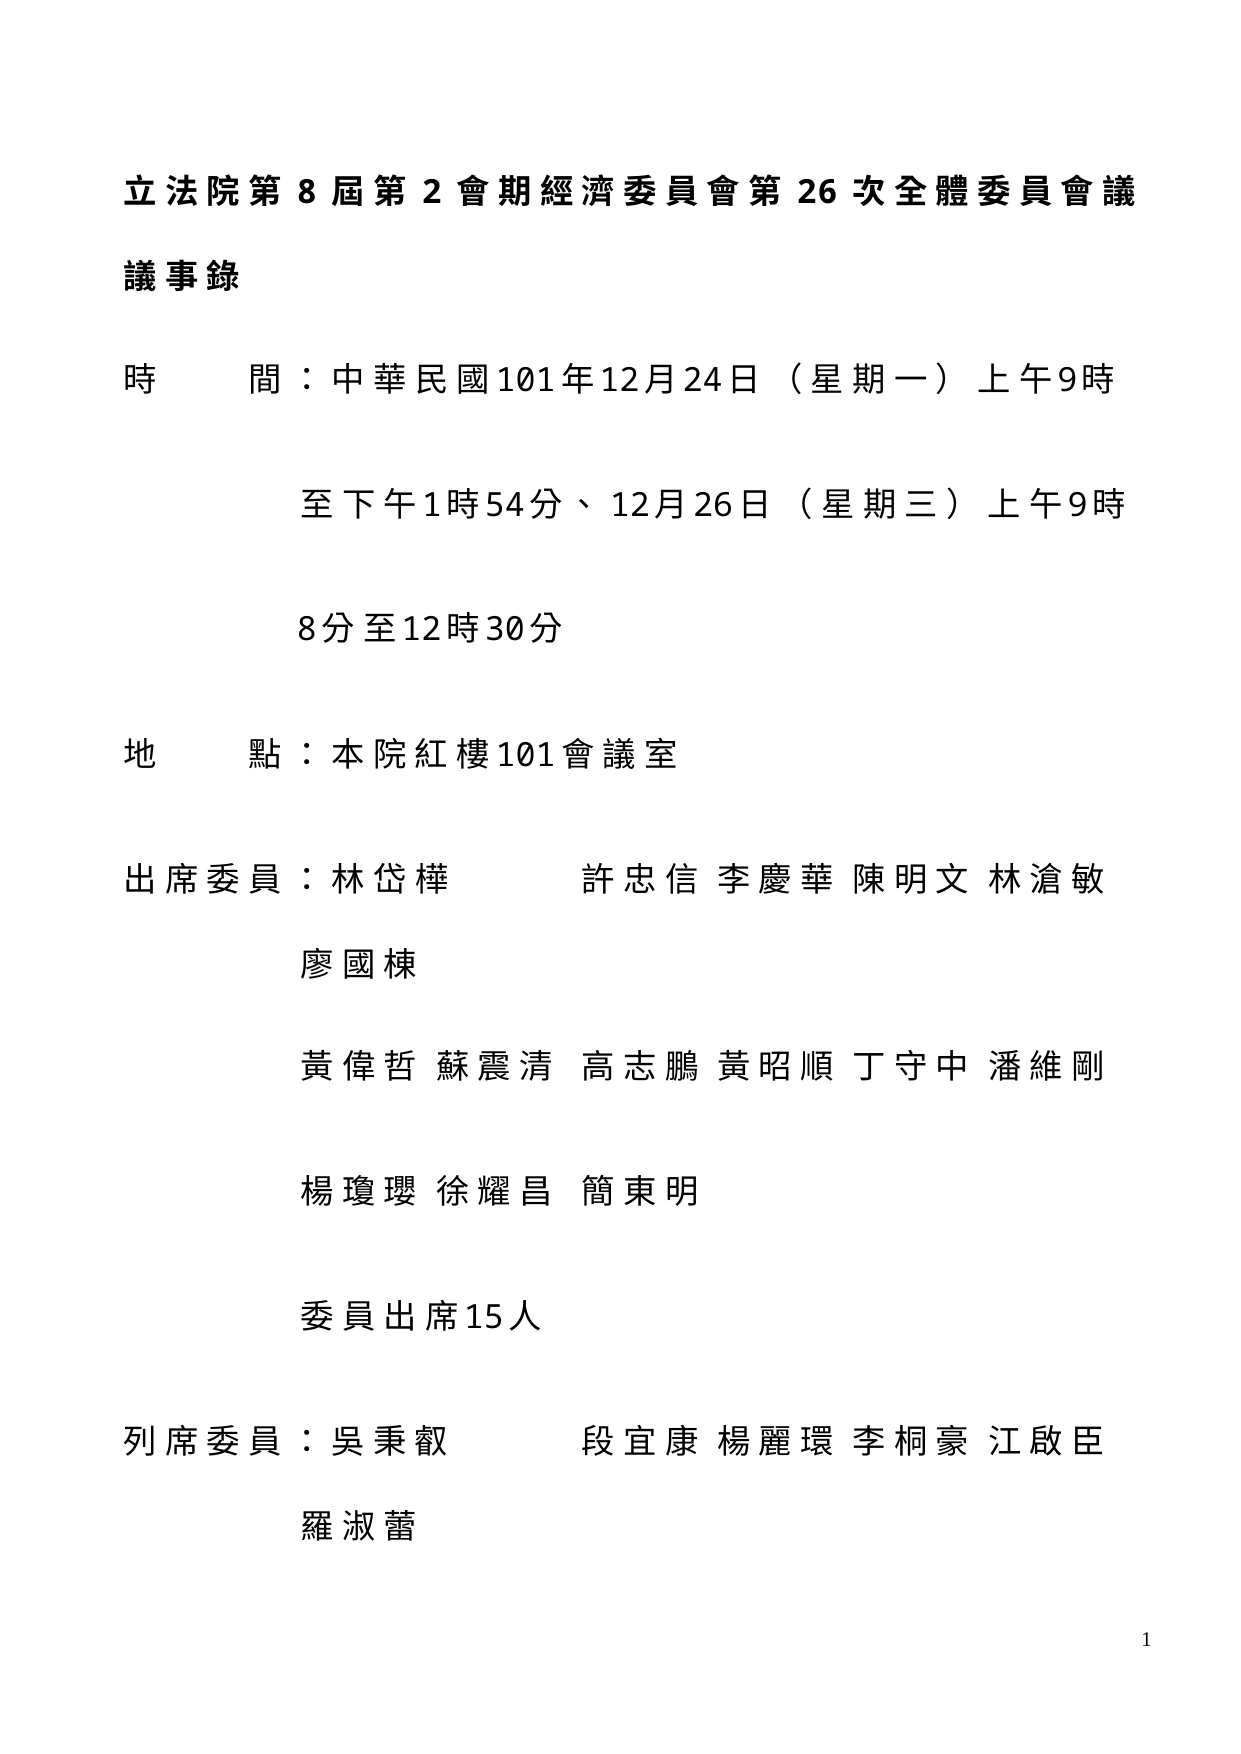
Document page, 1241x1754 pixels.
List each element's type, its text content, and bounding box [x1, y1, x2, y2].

text 立法院第8屆第2會期經濟委員會第26次全體委員會議議事錄 [119, 108, 1150, 295]
text 列席委員：吳秉叡 段宜康 楊麗環 李桐豪 江啟臣 羅淑蕾 [119, 1358, 1150, 1545]
text 時 間：中華民國101年12月24日（星期一）上午9時至下午1時54分、12月26日（星期三）上午9時8分至12時30分 [119, 295, 1132, 670]
text 出席委員：林岱樺 許忠信 李慶華 陳明文 林滄敏 廖國棟 黃偉哲 蘇震清 高志鵬 黃昭順 丁守中 潘維剛 楊瓊瓔 徐耀昌 簡東明 委員出席15人 [119, 795, 1150, 1358]
text 地 點：本院紅樓101會議室 [119, 670, 1150, 795]
